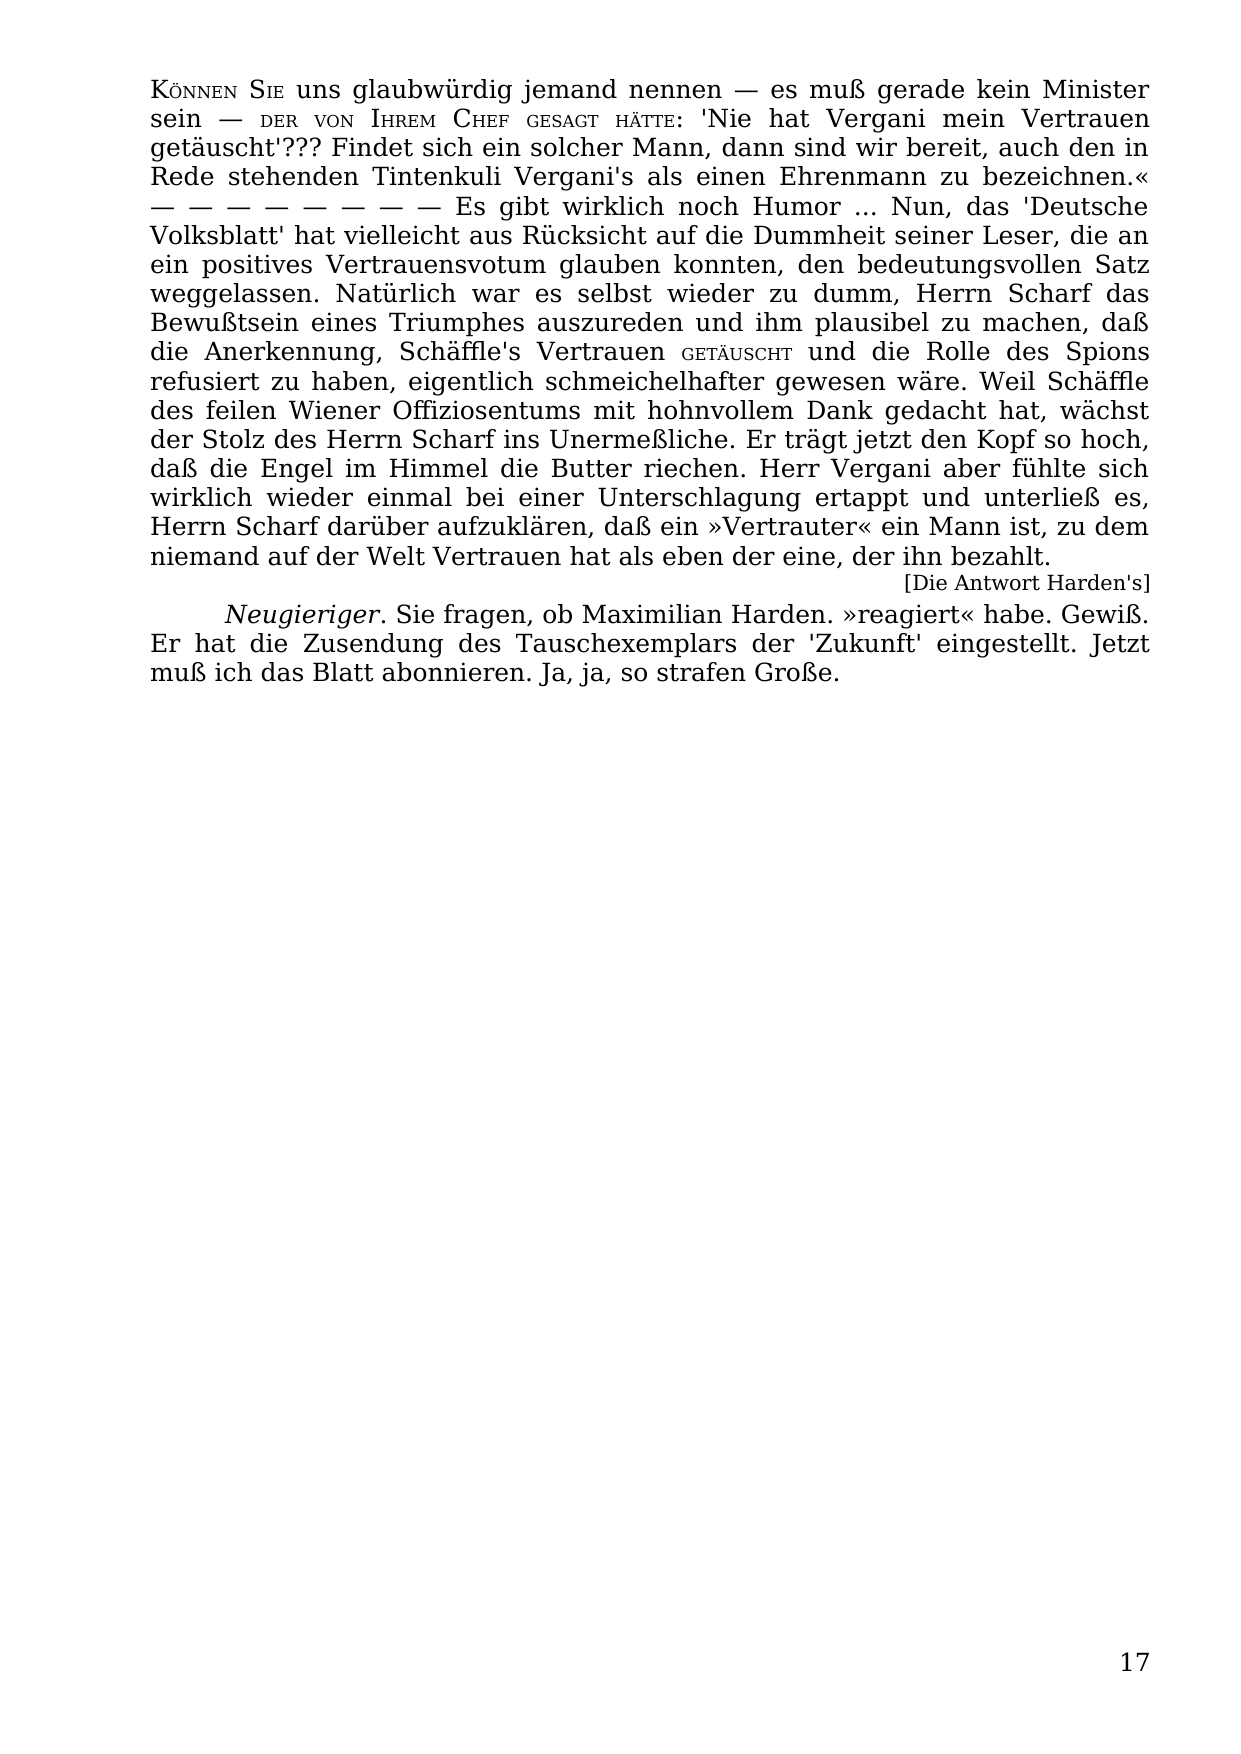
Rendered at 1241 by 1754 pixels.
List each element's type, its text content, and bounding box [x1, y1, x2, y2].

text Neugieriger. Sie fragen, ob Maximilian Harden. »reagiert« habe. Gewiß. Er hat die Zusendung des Tauschexemplars der 'Zukunft' eingestellt. Jetzt muß ich das Blatt abonnieren. Ja, ja, so strafen Große. [150, 595, 1151, 687]
text Können Sie uns glaubwürdig jemand nennen — es muß gerade kein Minister sein — der von Ihrem Chef gesagt hätte: 'Nie hat Vergani mein Vertrauen getäuscht'??? Findet sich ein solcher Mann, dann sind wir bereit, auch den in Rede stehenden Tintenkuli Vergani's als einen Ehrenmann zu bezeichnen.« — — — — — — — — Es gibt wirklich noch Humor ... Nun, das 'Deutsche Volksblatt' hat vielleicht aus Rücksicht auf die Dummheit seiner Leser, die an ein positives Vertrauensvotum glauben konnten, den bedeutungsvollen Satz weggelassen. Natürlich war es selbst wieder zu dumm, Herrn Scharf das Bewußtsein eines Triumphes auszureden und ihm plausibel zu machen, daß die Anerkennung, Schäffle's Vertrauen getäuscht und die Rolle des Spions refusiert zu haben, eigentlich schmeichelhafter gewesen wäre. Weil Schäffle des feilen Wiener Offiziosentums mit hohnvollem Dank gedacht hat, wächst der Stolz des Herrn Scharf ins Unermeßliche. Er trägt jetzt den Kopf so hoch, daß die Engel im Himmel die Butter riechen. Herr Vergani aber fühlte sich wirklich wieder einmal bei einer Unterschlagung ertappt und unterließ es, Herrn Scharf darüber aufzuklären, daß ein »Vertrauter« ein Mann ist, zu dem niemand auf der Welt Vertrauen hat als eben der eine, der ihn bezahlt. [150, 75, 1151, 571]
text [Die Antwort Harden's] [150, 571, 1151, 595]
